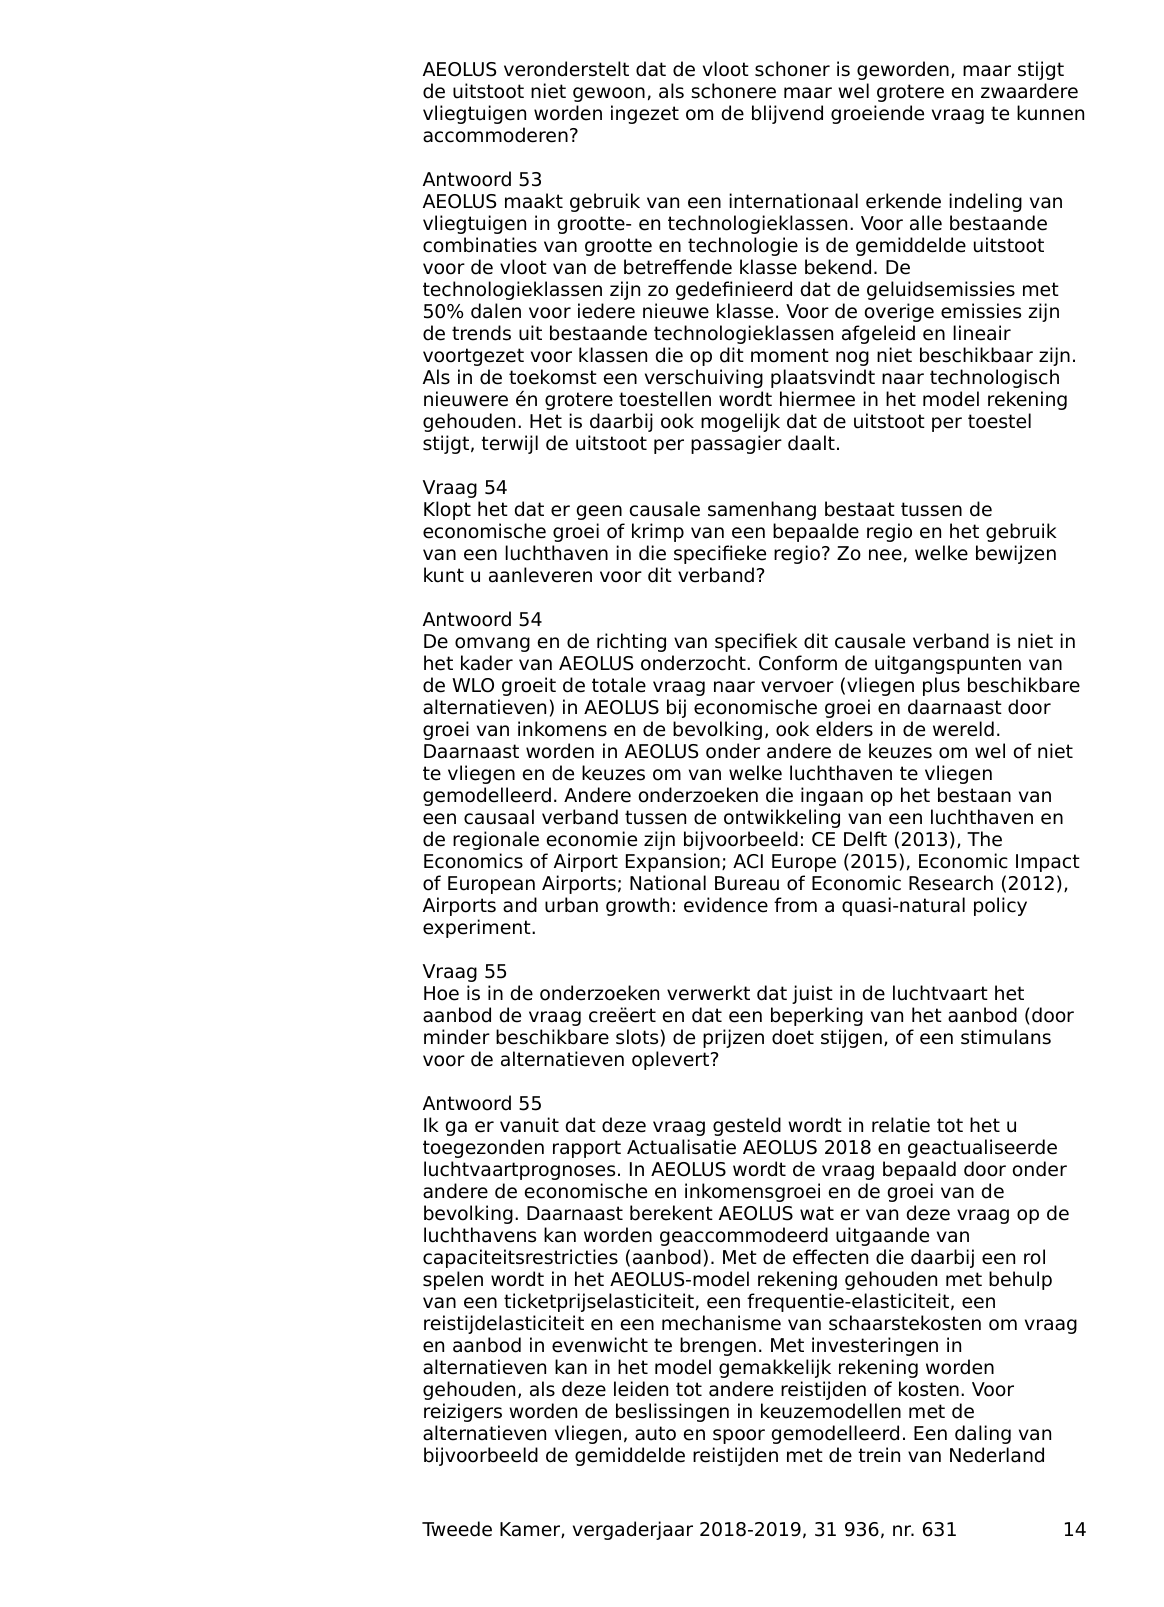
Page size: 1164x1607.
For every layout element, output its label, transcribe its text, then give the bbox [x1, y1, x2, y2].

text Antwoord 53 [422, 169, 1087, 191]
text AEOLUS veronderstelt dat de vloot schoner is geworden, maar stijgt de uitstoot niet gewoon, als schonere maar wel grotere en zwaardere vliegtuigen worden ingezet om de blijvend groeiende vraag te kunnen accommoderen? [422, 59, 1087, 147]
text Hoe is in de onderzoeken verwerkt dat juist in de luchtvaart het aanbod de vraag creëert en dat een beperking van het aanbod (door minder beschikbare slots) de prijzen doet stijgen, of een stimulans voor de alternatieven oplevert? [422, 983, 1087, 1071]
text De omvang en de richting van specifiek dit causale verband is niet in het kader van AEOLUS onderzocht. Conform de uitgangspunten van de WLO groeit de totale vraag naar vervoer (vliegen plus beschikbare alternatieven) in AEOLUS bij economische groei en daarnaast door groei van inkomens en de bevolking, ook elders in de wereld. Daarnaast worden in AEOLUS onder andere de keuzes om wel of niet te vliegen en de keuzes om van welke luchthaven te vliegen gemodelleerd. Andere onderzoeken die ingaan op het bestaan van een causaal verband tussen de ontwikkeling van een luchthaven en de regionale economie zijn bijvoorbeeld: CE Delft (2013), The Economics of Airport Expansion; ACI Europe (2015), Economic Impact of European Airports; National Bureau of Economic Research (2012), Airports and urban growth: evidence from a quasi-natural policy experiment. [422, 631, 1087, 939]
text AEOLUS maakt gebruik van een internationaal erkende indeling van vliegtuigen in grootte- en technologieklassen. Voor alle bestaande combinaties van grootte en technologie is de gemiddelde uitstoot voor de vloot van de betreffende klasse bekend. De technologieklassen zijn zo gedefinieerd dat de geluidsemissies met 50% dalen voor iedere nieuwe klasse. Voor de overige emissies zijn de trends uit bestaande technologieklassen afgeleid en lineair voortgezet voor klassen die op dit moment nog niet beschikbaar zijn. Als in de toekomst een verschuiving plaatsvindt naar technologisch nieuwere én grotere toestellen wordt hiermee in het model rekening gehouden. Het is daarbij ook mogelijk dat de uitstoot per toestel stijgt, terwijl de uitstoot per passagier daalt. [422, 191, 1087, 455]
text Antwoord 55 [422, 1093, 1087, 1115]
text Vraag 54 [422, 477, 1087, 499]
text Vraag 55 [422, 961, 1087, 983]
text Antwoord 54 [422, 609, 1087, 631]
text Ik ga er vanuit dat deze vraag gesteld wordt in relatie tot het u toegezonden rapport Actualisatie AEOLUS 2018 en geactualiseerde luchtvaartprognoses. In AEOLUS wordt de vraag bepaald door onder andere de economische en inkomensgroei en de groei van de bevolking. Daarnaast berekent AEOLUS wat er van deze vraag op de luchthavens kan worden geaccommodeerd uitgaande van capaciteitsrestricties (aanbod). Met de effecten die daarbij een rol spelen wordt in het AEOLUS-model rekening gehouden met behulp van een ticketprijselasticiteit, een frequentie-elasticiteit, een reistijdelasticiteit en een mechanisme van schaarstekosten om vraag en aanbod in evenwicht te brengen. Met investeringen in alternatieven kan in het model gemakkelijk rekening worden gehouden, als deze leiden tot andere reistijden of kosten. Voor reizigers worden de beslissingen in keuzemodellen met de alternatieven vliegen, auto en spoor gemodelleerd. Een daling van bijvoorbeeld de gemiddelde reistijden met de trein van Nederland [422, 1115, 1087, 1467]
text Klopt het dat er geen causale samenhang bestaat tussen de economische groei of krimp van een bepaalde regio en het gebruik van een luchthaven in die specifieke regio? Zo nee, welke bewijzen kunt u aanleveren voor dit verband? [422, 499, 1087, 587]
